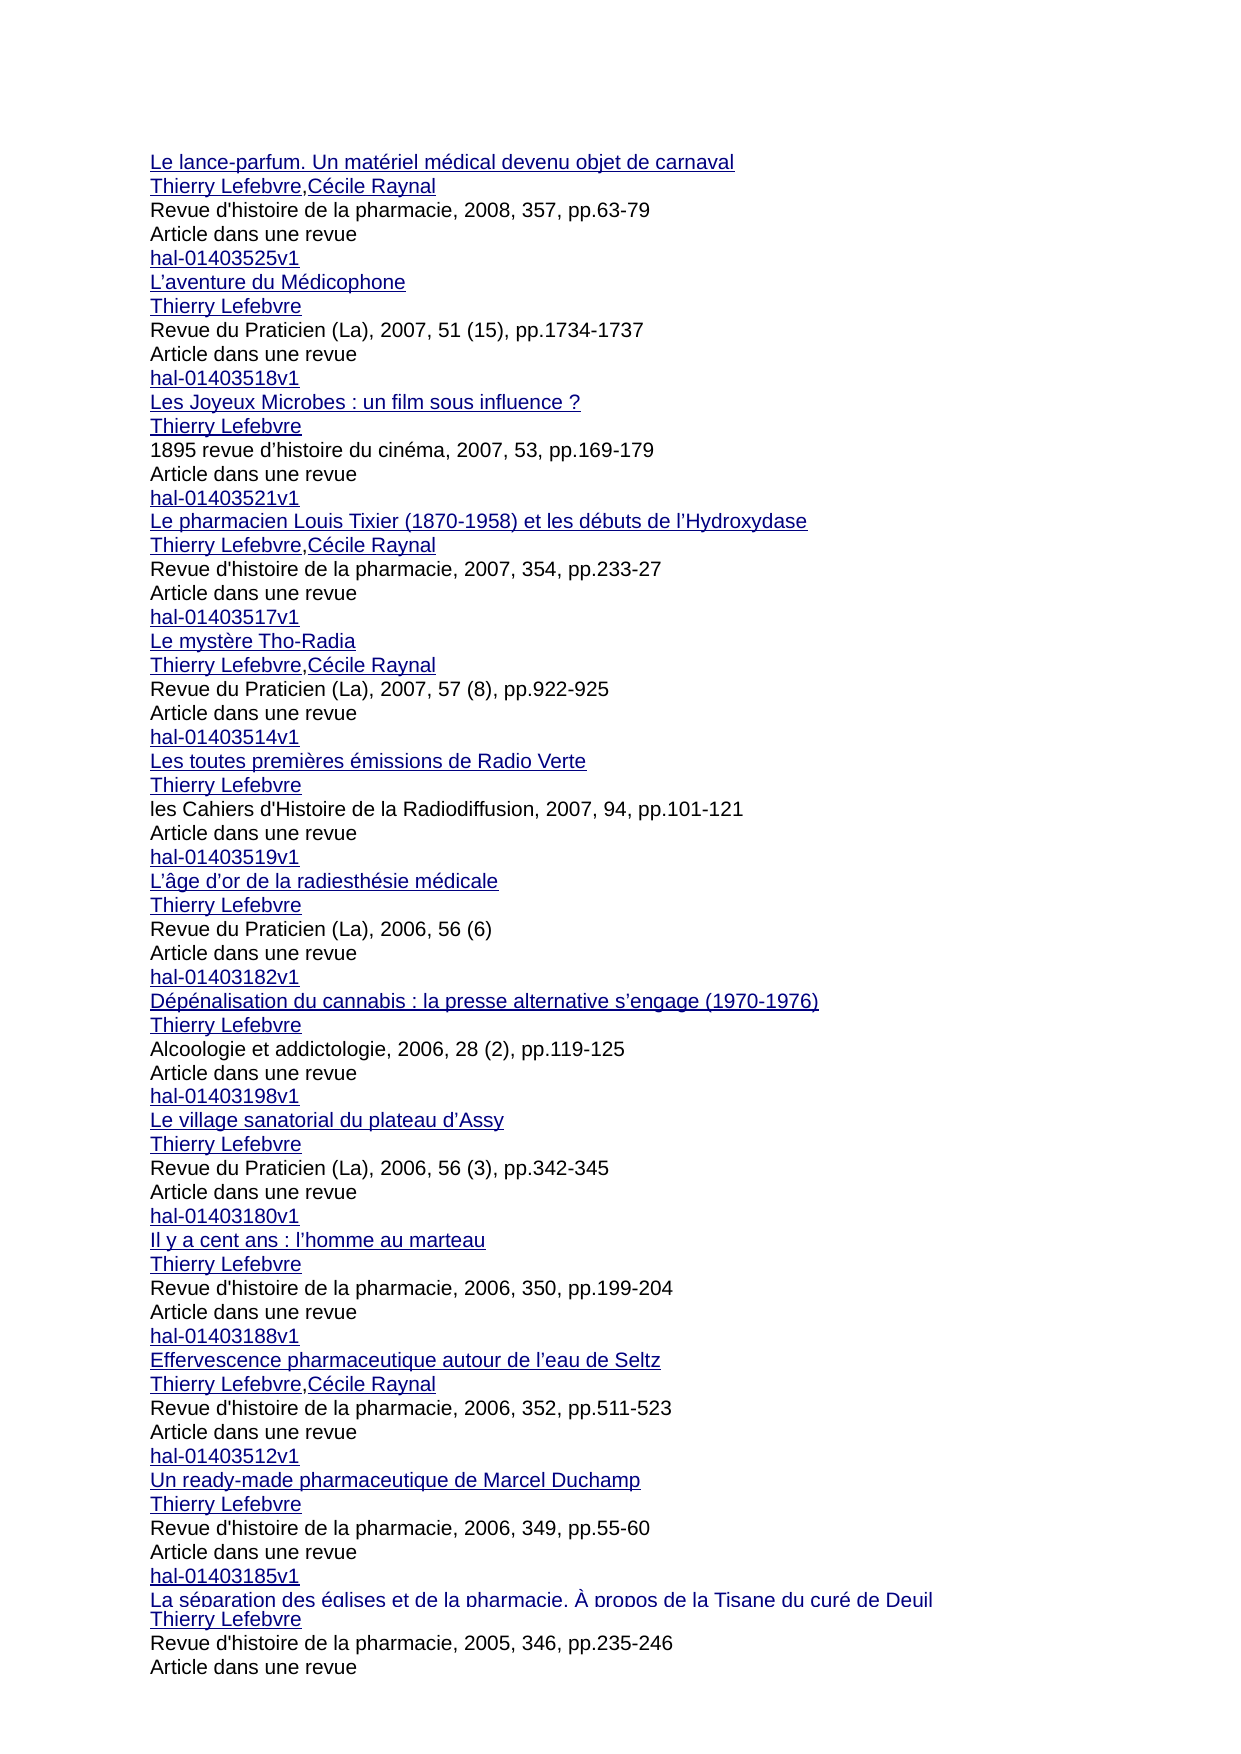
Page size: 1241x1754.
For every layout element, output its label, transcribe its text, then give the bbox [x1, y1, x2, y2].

table_cell Le mystère Tho-Radia Thierry Lefebvre,Cécile Raynal Revue du Praticien (La), 2007, 57 (8), pp.922-925 Article dans une revue hal-01403514v1 [150, 629, 1090, 749]
table_cell Dépénalisation du cannabis : la presse alternative s’engage (1970-1976) Thierry Lefebvre Alcoologie et addictologie, 2006, 28 (2), pp.119-125 Article dans une revue hal-01403198v1 [150, 989, 1090, 1108]
table_cell L’aventure du Médicophone Thierry Lefebvre Revue du Praticien (La), 2007, 51 (15), pp.1734-1737 Article dans une revue hal-01403518v1 [150, 270, 1090, 389]
table_cell Un ready-made pharmaceutique de Marcel Duchamp Thierry Lefebvre Revue d'histoire de la pharmacie, 2006, 349, pp.55-60 Article dans une revue hal-01403185v1 [150, 1468, 1090, 1587]
table_cell Le lance-parfum. Un matériel médical devenu objet de carnaval Thierry Lefebvre,Cécile Raynal Revue d'histoire de la pharmacie, 2008, 357, pp.63-79 Article dans une revue hal-01403525v1 [150, 150, 1090, 270]
table_cell Effervescence pharmaceutique autour de l’eau de Seltz Thierry Lefebvre,Cécile Raynal Revue d'histoire de la pharmacie, 2006, 352, pp.511-523 Article dans une revue hal-01403512v1 [150, 1348, 1090, 1468]
table_cell Le village sanatorial du plateau d’Assy Thierry Lefebvre Revue du Praticien (La), 2006, 56 (3), pp.342-345 Article dans une revue hal-01403180v1 [150, 1108, 1090, 1228]
table_cell Le pharmacien Louis Tixier (1870-1958) et les débuts de l’Hydroxydase Thierry Lefebvre,Cécile Raynal Revue d'histoire de la pharmacie, 2007, 354, pp.233-27 Article dans une revue hal-01403517v1 [150, 509, 1090, 629]
table_cell Les toutes premières émissions de Radio Verte Thierry Lefebvre les Cahiers d'Histoire de la Radiodiffusion, 2007, 94, pp.101-121 Article dans une revue hal-01403519v1 [150, 749, 1090, 869]
table_cell L’âge d’or de la radiesthésie médicale Thierry Lefebvre Revue du Praticien (La), 2006, 56 (6) Article dans une revue hal-01403182v1 [150, 869, 1090, 988]
table_cell Les Joyeux Microbes : un film sous influence ? Thierry Lefebvre 1895 revue d’histoire du cinéma, 2007, 53, pp.169-179 Article dans une revue hal-01403521v1 [150, 390, 1090, 509]
table_cell Il y a cent ans : l’homme au marteau Thierry Lefebvre Revue d'histoire de la pharmacie, 2006, 350, pp.199-204 Article dans une revue hal-01403188v1 [150, 1228, 1090, 1348]
table_cell La séparation des églises et de la pharmacie. À propos de la Tisane du curé de Deuil Thierry Lefebvre Revue d'histoire de la pharmacie, 2005, 346, pp.235-246 Article dans une revue [150, 1588, 1090, 1679]
